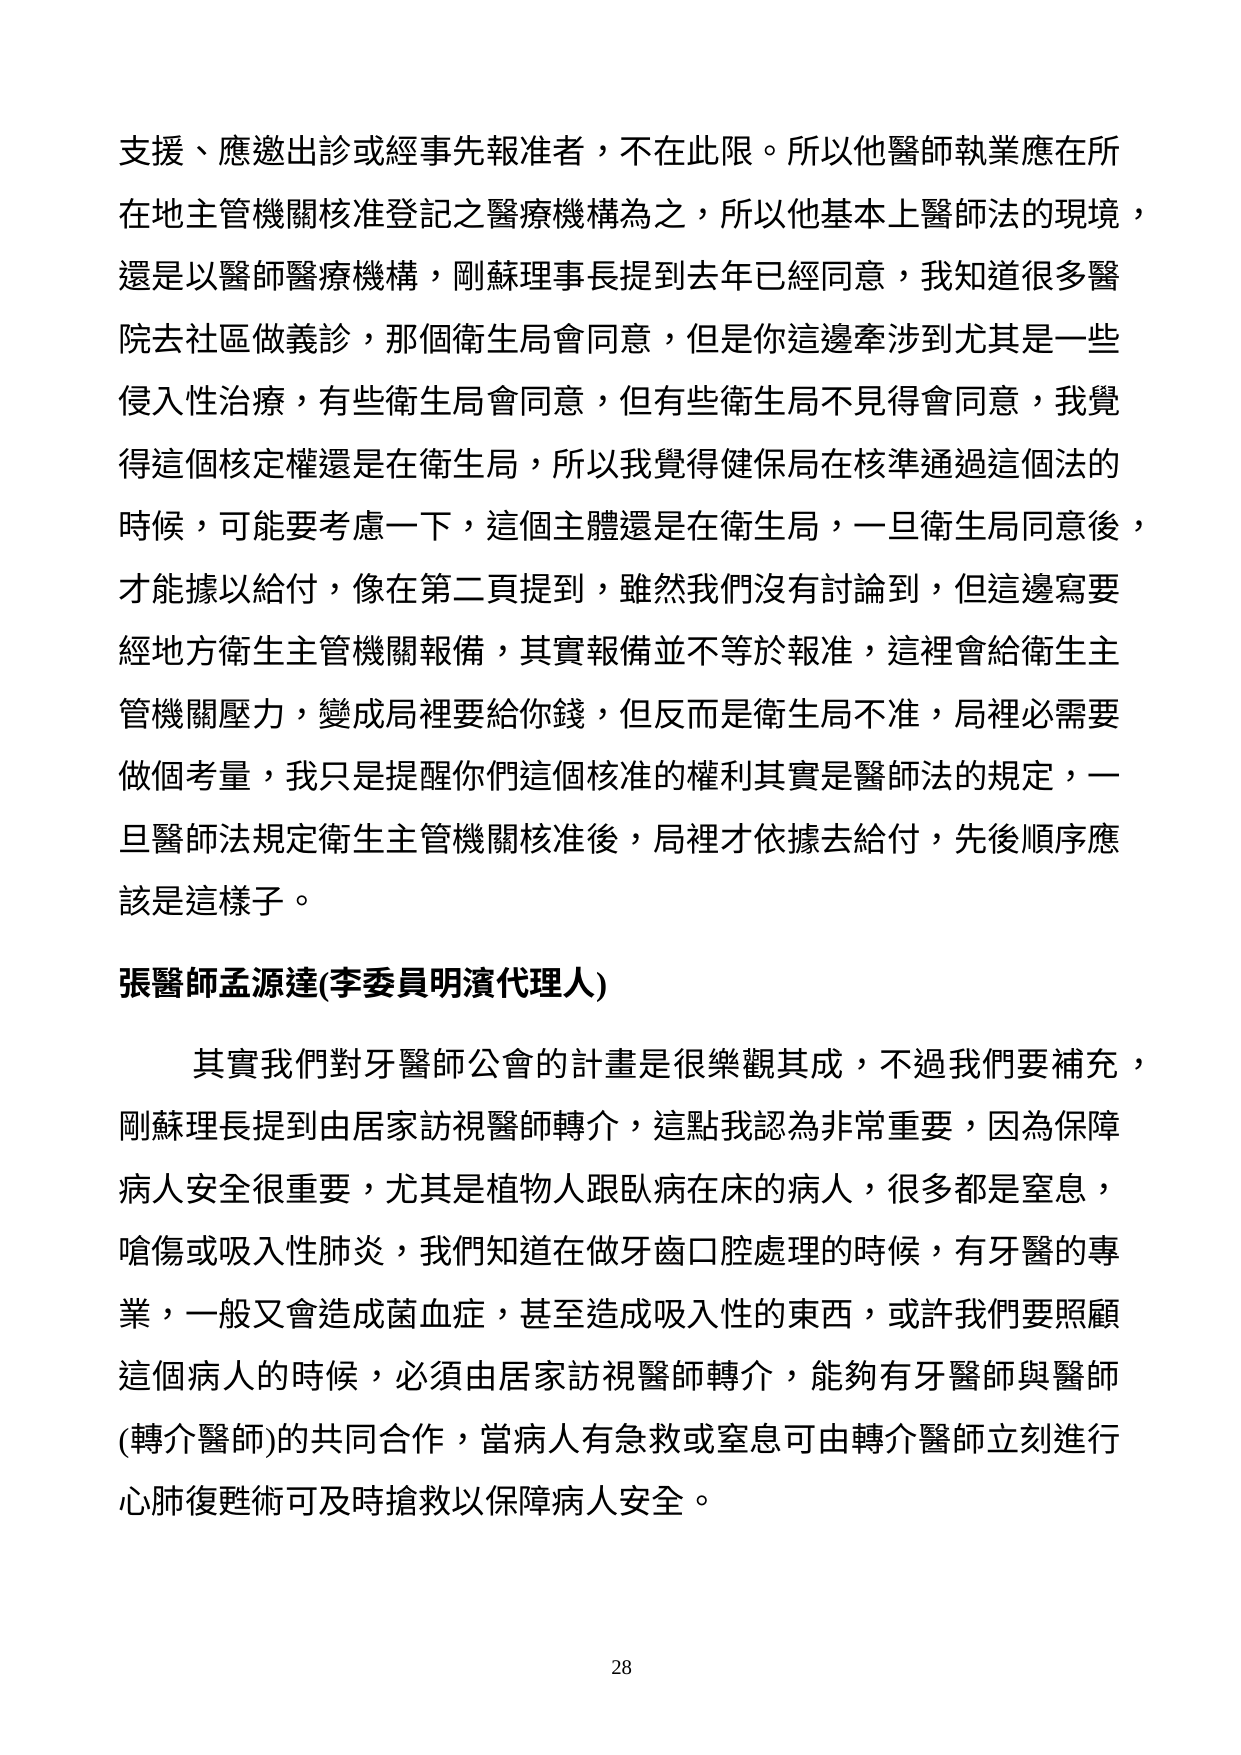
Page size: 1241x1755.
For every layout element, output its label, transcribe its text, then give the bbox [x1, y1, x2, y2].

text 我剛查了一下醫師法，醫師法第 8-2 條：醫師執業，應在所在地主管機關核准登記之醫療機構為之。但急救、醫療機構間之會診、支援、應邀出診或經事先報准者，不在此限。所以他醫師執業應在所在地主管機關核准登記之醫療機構為之，所以他基本上醫師法的現境，還是以醫師醫療機構，剛蘇理事長提到去年已經同意，我知道很多醫院去社區做義診，那個衛生局會同意，但是你這邊牽涉到尤其是一些侵入性治療，有些衛生局會同意，但有些衛生局不見得會同意，我覺得這個核定權還是在衛生局，所以我覺得健保局在核準通過這個法的時候，可能要考慮一下，這個主體還是在衛生局，一旦衛生局同意後，才能據以給付，像在第二頁提到，雖然我們沒有討論到，但這邊寫要經地方衛生主管機關報備，其實報備並不等於報准，這裡會給衛生主管機關壓力，變成局裡要給你錢，但反而是衛生局不准，局裡必需要做個考量，我只是提醒你們這個核准的權利其實是醫師法的規定，一旦醫師法規定衛生主管機關核准後，局裡才依據去給付，先後順序應該是這樣子。 [118, 108, 1122, 920]
text 張醫師孟源達(李委員明濱代理人) [118, 939, 1122, 1001]
text 其實我們對牙醫師公會的計畫是很樂觀其成，不過我們要補充，剛蘇理長提到由居家訪視醫師轉介，這點我認為非常重要，因為保障病人安全很重要，尤其是植物人跟臥病在床的病人，很多都是窒息，嗆傷或吸入性肺炎，我們知道在做牙齒口腔處理的時候，有牙醫的專業，一般又會造成菌血症，甚至造成吸入性的東西，或許我們要照顧這個病人的時候，必須由居家訪視醫師轉介，能夠有牙醫師與醫師(轉介醫師)的共同合作，當病人有急救或窒息可由轉介醫師立刻進行心肺復甦術可及時搶救以保障病人安全。 [118, 1020, 1122, 1520]
